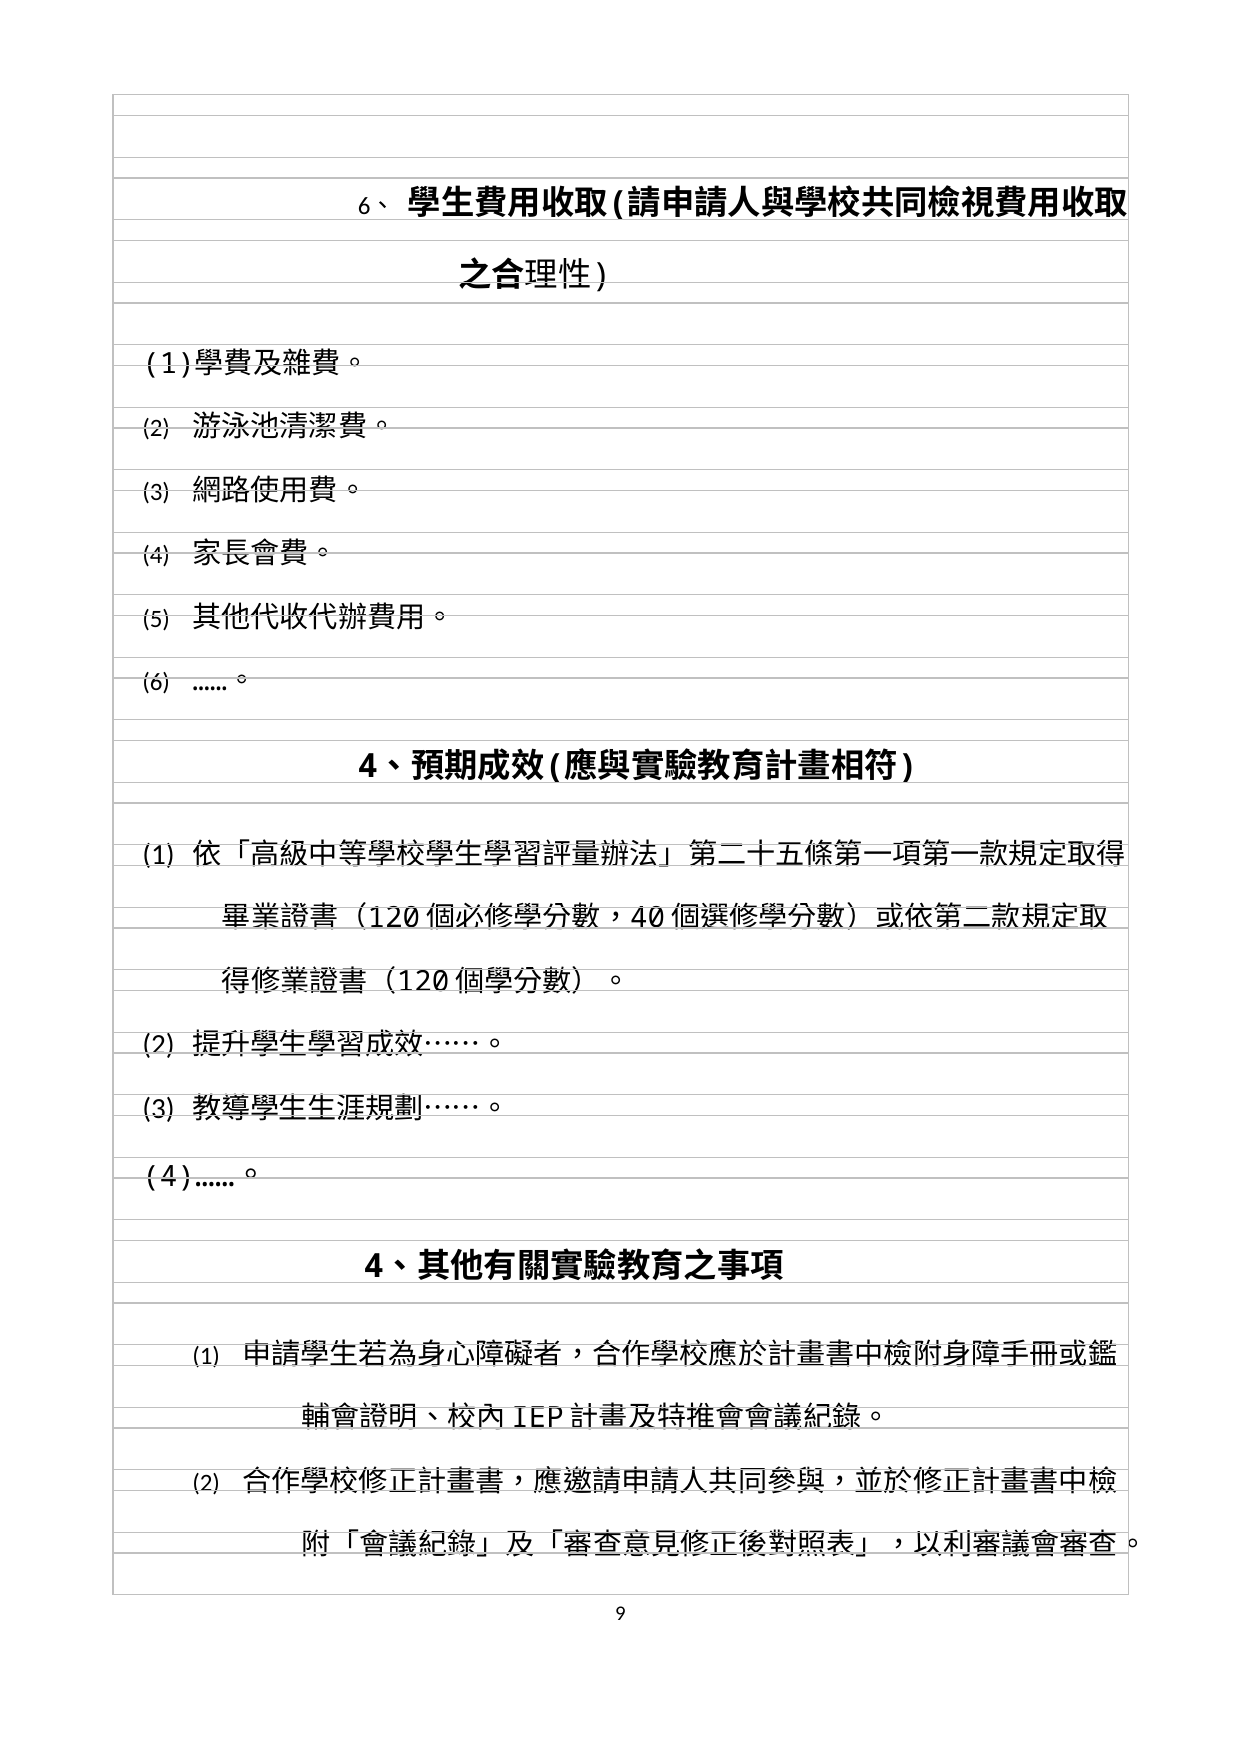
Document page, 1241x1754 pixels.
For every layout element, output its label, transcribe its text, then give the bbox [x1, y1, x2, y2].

list 教導學生生涯規劃……。 [294, 1095, 320, 1115]
list ……。 [142, 1179, 1128, 1196]
list 學生費用收取(請申請人與學校共同檢視費用收取之合理性) [358, 283, 1128, 296]
list 教導學生生涯規劃……。 [388, 1095, 419, 1115]
list 教導學生生涯規劃……。 [142, 1095, 202, 1115]
list 其他有關實驗教育之事項 [349, 1241, 1128, 1282]
list 依「高級中等學校學生學習評量辦法」第二十五條第一項第一款規定取得畢業證書（120個必修學分數，40個選修學分數）或依第二款規定取得修業證書（120個學分數）。 [142, 830, 1128, 844]
list 依「高級中等學校學生學習評量辦法」第二十五條第一項第一款規定取得畢業證書（120個必修學分數，40個選修學分數）或依第二款規定取得修業證書（120個學分數）。 [210, 845, 294, 865]
list 依「高級中等學校學生學習評量辦法」第二十五條第一項第一款規定取得畢業證書（120個必修學分數，40個選修學分數）或依第二款規定取得修業證書（120個學分數）。 [142, 866, 1128, 907]
list 提升學生學習成效……。 [142, 1021, 1128, 1032]
list 申請學生若為身心障礙者，合作學校應於計畫書中檢附身障手冊或鑑輔會證明、校內IEP計畫及特推會會議紀錄。 [258, 1345, 342, 1365]
list 網路使用費。 [206, 479, 217, 490]
list 申請學生若為身心障礙者，合作學校應於計畫書中檢附身障手冊或鑑輔會證明、校內IEP計畫及特推會會議紀錄。 [323, 1408, 403, 1427]
list 教導學生生涯規劃……。 [323, 1095, 346, 1115]
list 家長會費。 [142, 554, 1128, 572]
list 教導學生生涯規劃……。 [142, 1084, 1128, 1094]
list 游泳池清潔費。 [142, 403, 1128, 407]
list 學生費用收取(請申請人與學校共同檢視費用收取之合理性) [358, 241, 1128, 282]
list 合作學校修正計畫書，應邀請申請人共同參與，並於修正計畫書中檢附「會議紀錄」及「審查意見修正後對照表」，以利審議會審查。 [765, 1470, 864, 1490]
list 依「高級中等學校學生學習評量辦法」第二十五條第一項第一款規定取得畢業證書（120個必修學分數，40個選修學分數）或依第二款規定取得修業證書（120個學分數）。 [296, 970, 390, 990]
list 教導學生生涯規劃……。 [142, 1116, 1128, 1126]
list 申請學生若為身心障礙者，合作學校應於計畫書中檢附身障手冊或鑑輔會證明、校內IEP計畫及特推會會議紀錄。 [853, 1408, 1128, 1427]
list 游泳池清潔費。 [142, 408, 1128, 427]
list 提升學生學習成效……。 [383, 1033, 414, 1052]
list 預期成效(應與實驗教育計畫相符) [358, 741, 1128, 782]
list 提升學生學習成效……。 [242, 1033, 291, 1052]
list 依「高級中等學校學生學習評量辦法」第二十五條第一項第一款規定取得畢業證書（120個必修學分數，40個選修學分數）或依第二款規定取得修業證書（120個學分數）。 [643, 845, 759, 865]
list 依「高級中等學校學生學習評量辦法」第二十五條第一項第一款規定取得畢業證書（120個必修學分數，40個選修學分數）或依第二款規定取得修業證書（120個學分數）。 [142, 908, 264, 927]
list 網路使用費。 [142, 491, 1128, 508]
list 申請學生若為身心障礙者，合作學校應於計畫書中檢附身障手冊或鑑輔會證明、校內IEP計畫及特推會會議紀錄。 [789, 1345, 867, 1365]
list 合作學校修正計畫書，應邀請申請人共同參與，並於修正計畫書中檢附「會議紀錄」及「審查意見修正後對照表」，以利審議會審查。 [842, 1533, 918, 1552]
list 依「高級中等學校學生學習評量辦法」第二十五條第一項第一款規定取得畢業證書（120個必修學分數，40個選修學分數）或依第二款規定取得修業證書（120個學分數）。 [142, 970, 256, 990]
list 提升學生學習成效……。 [414, 1033, 1128, 1052]
list ……。 [142, 658, 1128, 677]
list 合作學校修正計畫書，應邀請申請人共同參與，並於修正計畫書中檢附「會議紀錄」及「審查意見修正後對照表」，以利審議會審查。 [192, 1470, 278, 1490]
list 學生費用收取(請申請人與學校共同檢視費用收取之合理性) [358, 220, 1128, 240]
list ……。 [142, 1148, 1128, 1157]
list ……。 [142, 679, 1128, 699]
list 依「高級中等學校學生學習評量辦法」第二十五條第一項第一款規定取得畢業證書（120個必修學分數，40個選修學分數）或依第二款規定取得修業證書（120個學分數）。 [922, 908, 1027, 927]
list 教導學生生涯規劃……。 [347, 1095, 371, 1115]
list 依「高級中等學校學生學習評量辦法」第二十五條第一項第一款規定取得畢業證書（120個必修學分數，40個選修學分數）或依第二款規定取得修業證書（120個學分數）。 [470, 845, 561, 865]
list 依「高級中等學校學生學習評量辦法」第二十五條第一項第一款規定取得畢業證書（120個必修學分數，40個選修學分數）或依第二款規定取得修業證書（120個學分數）。 [142, 929, 1128, 969]
list 申請學生若為身心障礙者，合作學校應於計畫書中檢附身障手冊或鑑輔會證明、校內IEP計畫及特推會會議紀錄。 [708, 1408, 827, 1427]
list 家長會費。 [142, 533, 1128, 552]
list [349, 1283, 1128, 1287]
list 申請學生若為身心障礙者，合作學校應於計畫書中檢附身障手冊或鑑輔會證明、校內IEP計畫及特推會會議紀錄。 [192, 1366, 1128, 1407]
list 合作學校修正計畫書，應邀請申請人共同參與，並於修正計畫書中檢附「會議紀錄」及「審查意見修正後對照表」，以利審議會審查。 [439, 1470, 536, 1490]
list 申請學生若為身心障礙者，合作學校應於計畫書中檢附身障手冊或鑑輔會證明、校內IEP計畫及特推會會議紀錄。 [192, 1330, 1128, 1344]
list 學生費用收取(請申請人與學校共同檢視費用收取之合理性) [358, 179, 1128, 219]
list 網路使用費。 [142, 470, 1128, 490]
list 學費及雜費。 [142, 345, 1128, 365]
list 教導學生生涯規劃……。 [227, 1095, 291, 1115]
list 依「高級中等學校學生學習評量辦法」第二十五條第一項第一款規定取得畢業證書（120個必修學分數，40個選修學分數）或依第二款規定取得修業證書（120個學分數）。 [142, 991, 1128, 999]
list 合作學校修正計畫書，應邀請申請人共同參與，並於修正計畫書中檢附「會議紀錄」及「審查意見修正後對照表」，以利審議會審查。 [192, 1457, 1128, 1469]
list 申請學生若為身心障礙者，合作學校應於計畫書中檢附身障手冊或鑑輔會證明、校內IEP計畫及特推會會議紀錄。 [192, 1429, 1128, 1436]
list 合作學校修正計畫書，應邀請申請人共同參與，並於修正計畫書中檢附「會議紀錄」及「審查意見修正後對照表」，以利審議會審查。 [326, 1533, 442, 1552]
list 合作學校修正計畫書，應邀請申請人共同參與，並於修正計畫書中檢附「會議紀錄」及「審查意見修正後對照表」，以利審議會審查。 [970, 1533, 1128, 1552]
list 依「高級中等學校學生學習評量辦法」第二十五條第一項第一款規定取得畢業證書（120個必修學分數，40個選修學分數）或依第二款規定取得修業證書（120個學分數）。 [811, 845, 1014, 865]
list [358, 783, 1128, 787]
list 申請學生若為身心障礙者，合作學校應於計畫書中檢附身障手冊或鑑輔會證明、校內IEP計畫及特推會會議紀錄。 [345, 1345, 413, 1365]
list 提升學生學習成效……。 [199, 1033, 229, 1052]
list 學費及雜費。 [142, 339, 1128, 344]
list 合作學校修正計畫書，應邀請申請人共同參與，並於修正計畫書中檢附「會議紀錄」及「審查意見修正後對照表」，以利審議會審查。 [192, 1533, 303, 1552]
list 申請學生若為身心障礙者，合作學校應於計畫書中檢附身障手冊或鑑輔會證明、校內IEP計畫及特推會會議紀錄。 [546, 1345, 626, 1365]
list 申請學生若為身心障礙者，合作學校應於計畫書中檢附身障手冊或鑑輔會證明、校內IEP計畫及特推會會議紀錄。 [192, 1408, 307, 1427]
list 提升學生學習成效……。 [168, 1033, 197, 1052]
list 申請學生若為身心障礙者，合作學校應於計畫書中檢附身障手冊或鑑輔會證明、校內IEP計畫及特推會會議紀錄。 [192, 1345, 255, 1365]
list 提升學生學習成效……。 [142, 1054, 1128, 1063]
list 游泳池清潔費。 [142, 429, 1128, 445]
list 學費及雜費。 [142, 366, 1128, 382]
list 依「高級中等學校學生學習評量辦法」第二十五條第一項第一款規定取得畢業證書（120個必修學分數，40個選修學分數）或依第二款規定取得修業證書（120個學分數）。 [267, 908, 361, 927]
list 其他代收代辦費用。 [142, 595, 1128, 615]
list 提升學生學習成效……。 [146, 1033, 170, 1052]
list 合作學校修正計畫書，應邀請申請人共同參與，並於修正計畫書中檢附「會議紀錄」及「審查意見修正後對照表」，以利審議會審查。 [524, 1533, 660, 1552]
list 合作學校修正計畫書，應邀請申請人共同參與，並於修正計畫書中檢附「會議紀錄」及「審查意見修正後對照表」，以利審議會審查。 [192, 1554, 1128, 1563]
list 教導學生生涯規劃……。 [421, 1095, 1128, 1115]
list 其他代收代辦費用。 [142, 616, 1128, 635]
list 教導學生生涯規劃……。 [212, 1095, 240, 1115]
list 依「高級中等學校學生學習評量辦法」第二十五條第一項第一款規定取得畢業證書（120個必修學分數，40個選修學分數）或依第二款規定取得修業證書（120個學分數）。 [577, 970, 1128, 990]
list 合作學校修正計畫書，應邀請申請人共同參與，並於修正計畫書中檢附「會議紀錄」及「審查意見修正後對照表」，以利審議會審查。 [993, 1470, 1071, 1490]
list 提升學生學習成效……。 [294, 1033, 381, 1052]
list 合作學校修正計畫書，應邀請申請人共同參與，並於修正計畫書中檢附「會議紀錄」及「審查意見修正後對照表」，以利審議會審查。 [192, 1491, 1128, 1532]
list ……。 [142, 1158, 1128, 1177]
